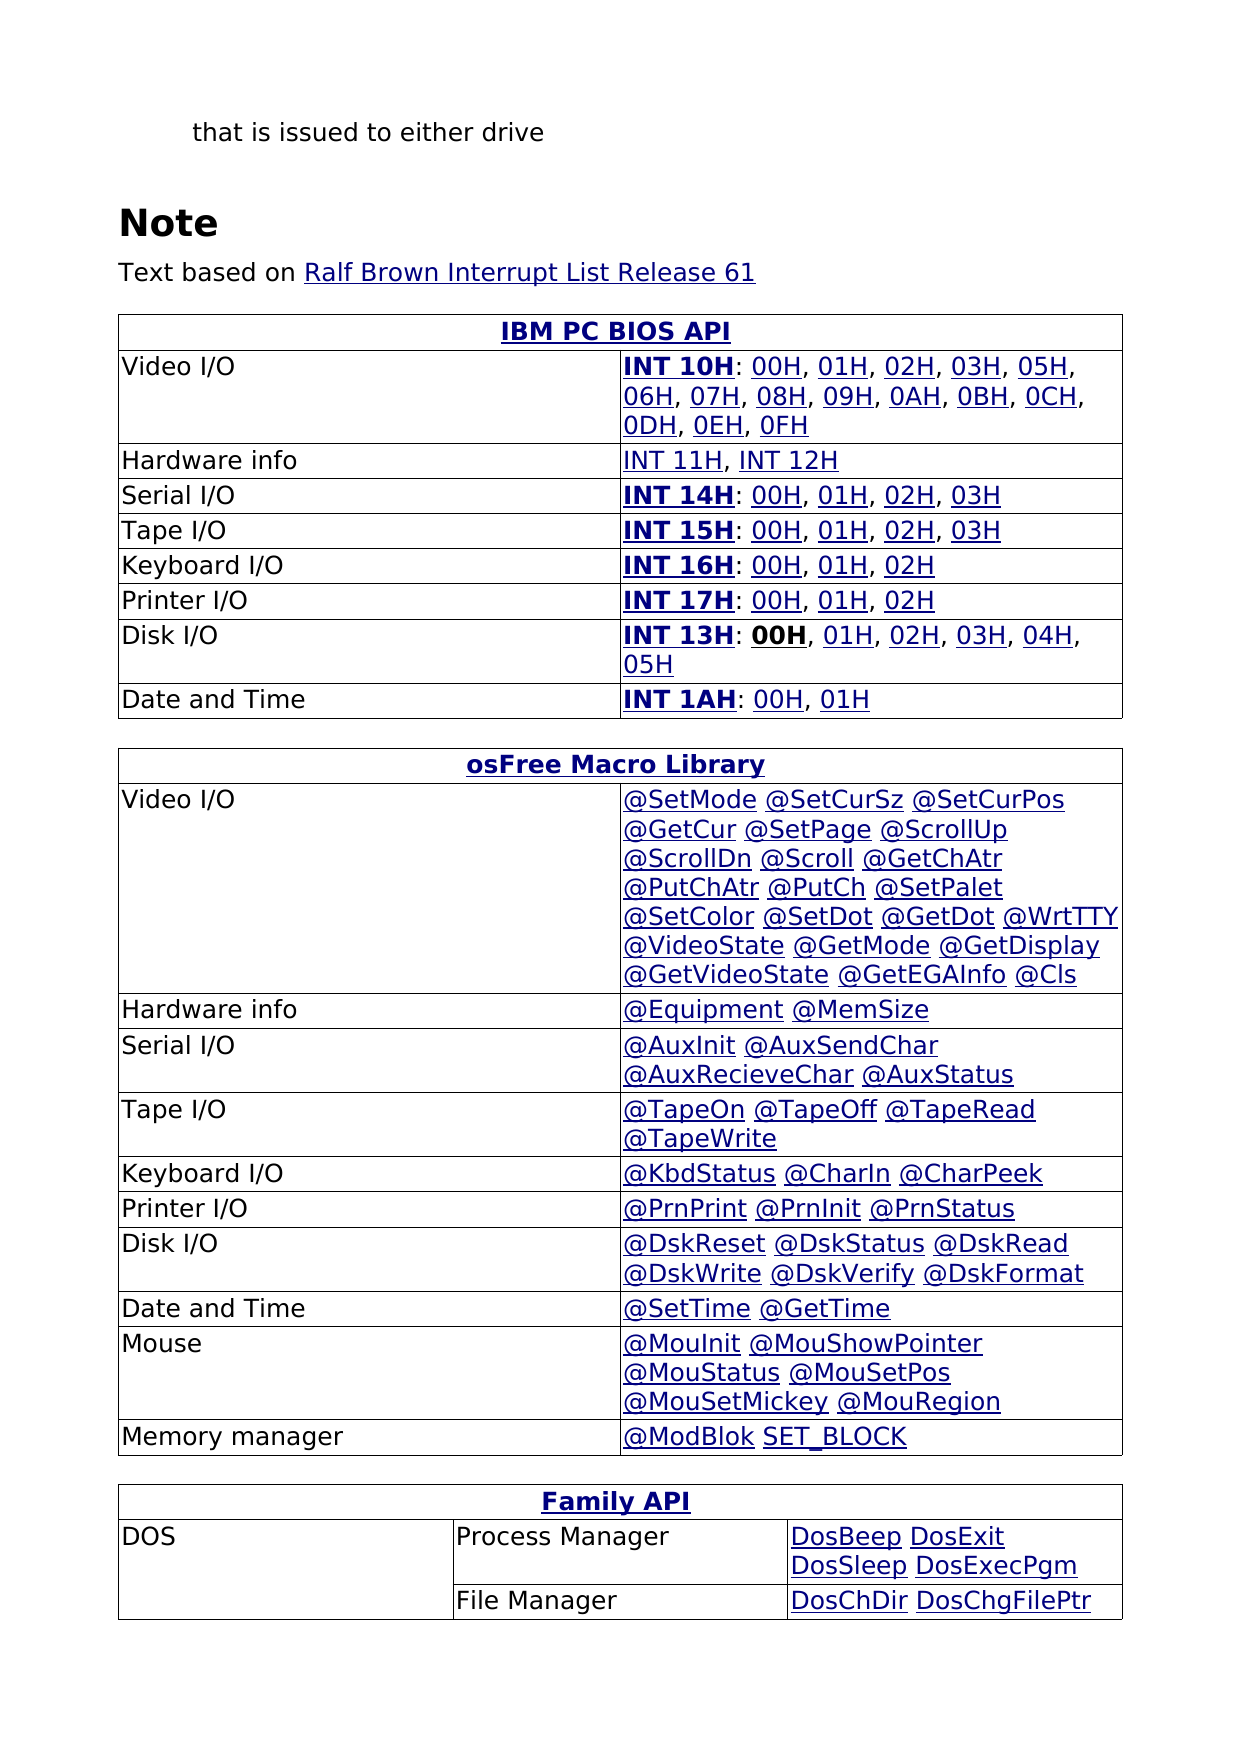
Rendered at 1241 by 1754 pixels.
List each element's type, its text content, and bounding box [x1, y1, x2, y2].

table_cell Video I/O [119, 351, 620, 443]
table_cell @MouInit @MouShowPointer @MouStatus @MouSetPos @MouSetMickey @MouRegion [621, 1327, 1122, 1419]
table_cell Tape I/O [119, 1093, 620, 1156]
table_cell @SetTime @GetTime [621, 1292, 1122, 1326]
table_cell DosChDir DosChgFilePtr [788, 1585, 1122, 1619]
table_header Family API [119, 1485, 1122, 1519]
table_cell INT 16H: 00H, 01H, 02H [621, 549, 1122, 583]
table_cell Date and Time [119, 684, 620, 718]
text Text based on Ralf Brown Interrupt List Release 61 [118, 258, 1122, 287]
table_cell INT 13H: 00H, 01H, 02H, 03H, 04H, 05H [621, 620, 1122, 683]
table_cell @Equipment @MemSize [621, 994, 1122, 1028]
table_cell Disk I/O [119, 1228, 620, 1291]
table_cell INT 11H, INT 12H [621, 444, 1122, 478]
table_cell Printer I/O [119, 1192, 620, 1227]
table_cell Video I/O [119, 784, 620, 993]
table_cell @SetMode @SetCurSz @SetCurPos @GetCur @SetPage @ScrollUp @ScrollDn @Scroll @GetChAtr @PutChAtr @PutCh @SetPalet @SetColor @SetDot @GetDot @WrtTTY @VideoState @GetMode @GetDisplay @GetVideoState @GetEGAInfo @Cls [621, 784, 1122, 993]
table_cell Disk I/O [119, 620, 620, 683]
table_cell Serial I/O [119, 479, 620, 513]
table_cell INT 15H: 00H, 01H, 02H, 03H [621, 514, 1122, 548]
table_cell File Manager [454, 1585, 787, 1619]
table_cell INT 1AH: 00H, 01H [621, 684, 1122, 718]
table_cell @TapeOn @TapeOff @TapeRead @TapeWrite [621, 1093, 1122, 1156]
table_cell DosBeep DosExit DosSleep DosExecPgm [788, 1520, 1122, 1583]
table_cell Tape I/O [119, 514, 620, 548]
table_cell Hardware info [119, 444, 620, 478]
table_cell Serial I/O [119, 1029, 620, 1092]
table_cell Mouse [119, 1327, 620, 1419]
table_cell @ModBlok SET_BLOCK [621, 1420, 1122, 1454]
table_cell INT 17H: 00H, 01H, 02H [621, 584, 1122, 618]
table_cell @DskReset @DskStatus @DskRead @DskWrite @DskVerify @DskFormat [621, 1228, 1122, 1291]
table_cell Hardware info [119, 994, 620, 1028]
list that is issued to either drive [177, 118, 1122, 147]
table_header osFree Macro Library [119, 749, 1122, 783]
table_cell Keyboard I/O [119, 1157, 620, 1191]
table_cell Keyboard I/O [119, 549, 620, 583]
table_cell INT 10H: 00H, 01H, 02H, 03H, 05H, 06H, 07H, 08H, 09H, 0AH, 0BH, 0CH, 0DH, 0EH, 0FH [621, 351, 1122, 443]
table_cell Date and Time [119, 1292, 620, 1326]
table_cell DOS [119, 1520, 453, 1619]
subtitle Note [118, 202, 1122, 245]
table_cell Printer I/O [119, 584, 620, 618]
table_cell @AuxInit @AuxSendChar @AuxRecieveChar @AuxStatus [621, 1029, 1122, 1092]
table_cell Process Manager [454, 1520, 787, 1583]
table_cell Memory manager [119, 1420, 620, 1454]
table_cell INT 14H: 00H, 01H, 02H, 03H [621, 479, 1122, 513]
table_cell @KbdStatus @CharIn @CharPeek [621, 1157, 1122, 1191]
table_cell @PrnPrint @PrnInit @PrnStatus [621, 1192, 1122, 1227]
table_header IBM PC BIOS API [119, 315, 1122, 349]
